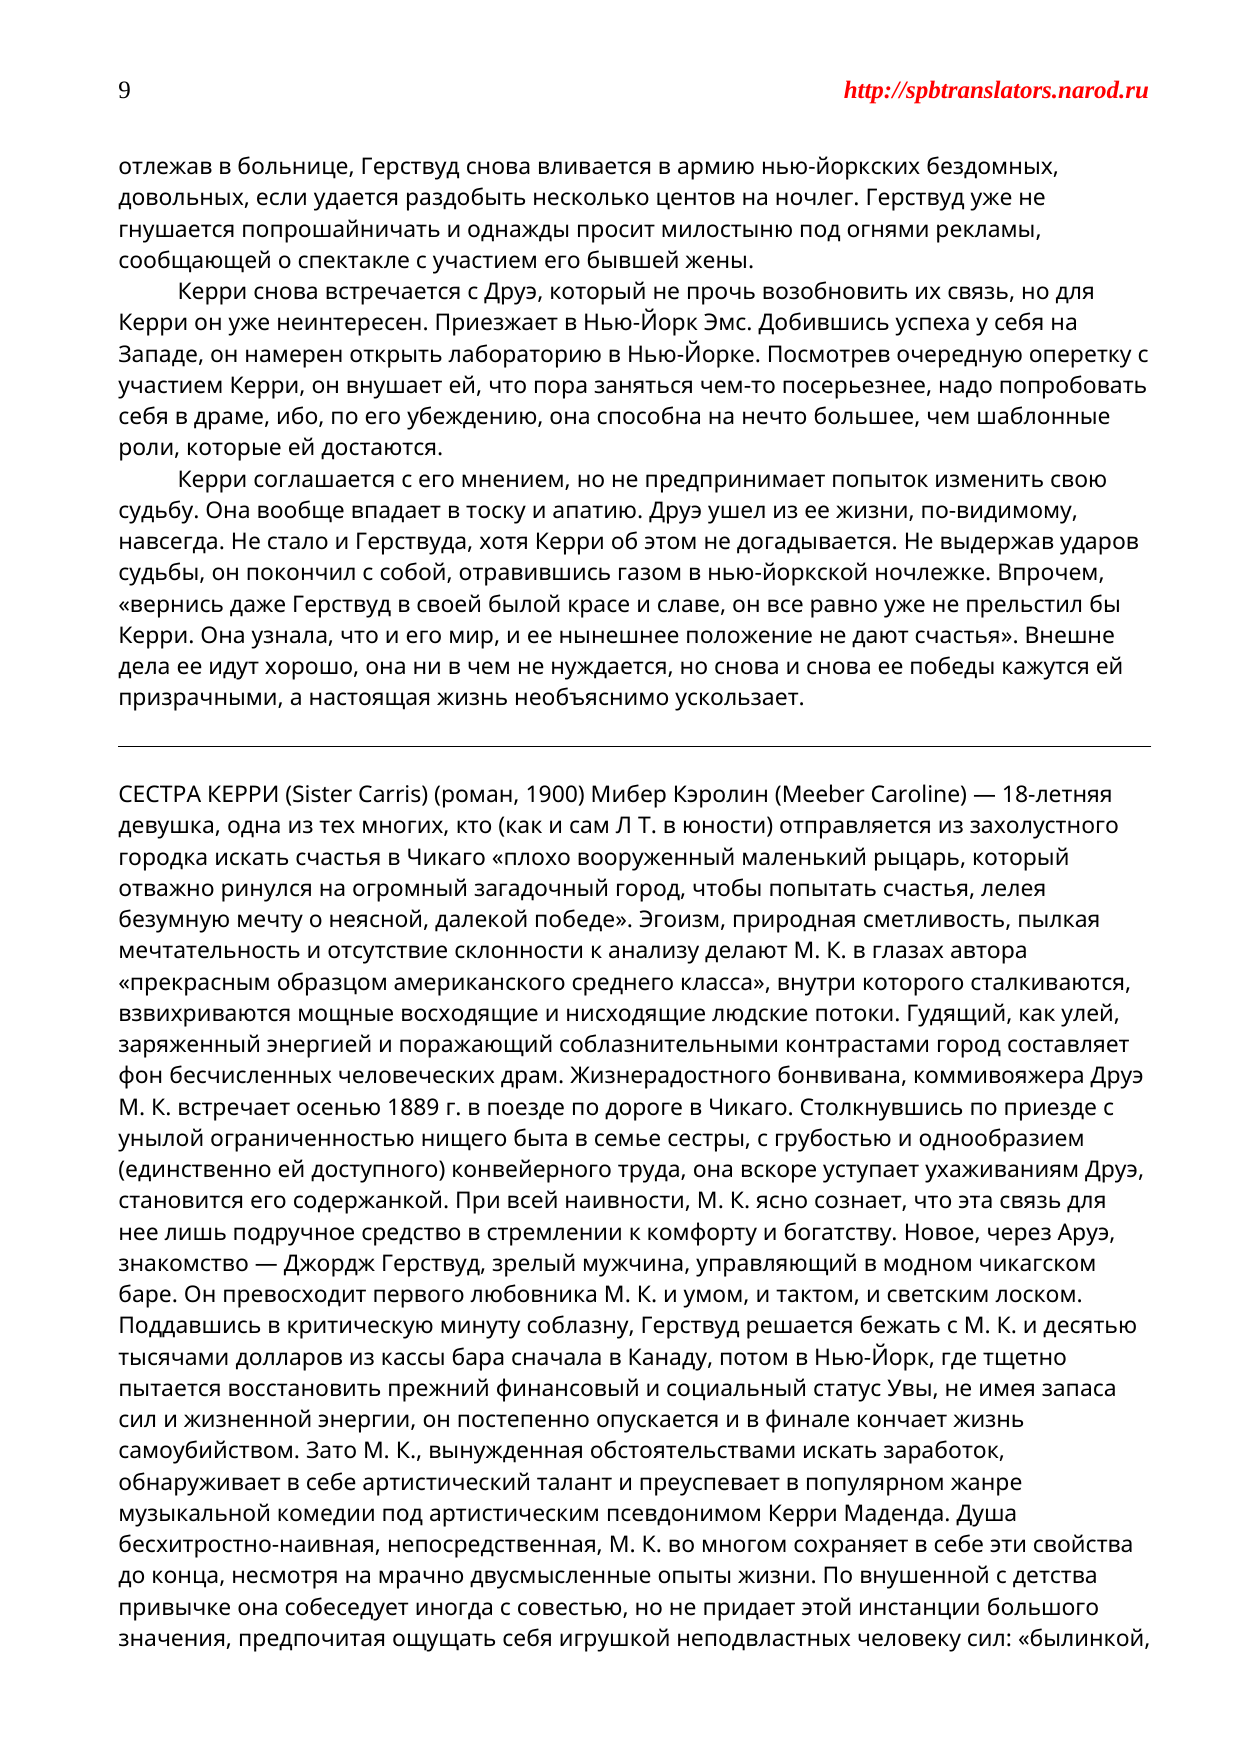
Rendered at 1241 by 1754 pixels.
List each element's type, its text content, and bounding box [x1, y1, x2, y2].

text СЕСТРА КЕРРИ (Sister Carris) (роман, 1900) Мибер Кэролин (Meeber Caroline) — 18-летняя девушка, одна из тех многих, кто (как и сам Л Т. в юности) отправляется из захолустного городка искать счастья в Чикаго «плохо вооруженный маленький рыцарь, который отважно ринулся на огромный загадочный город, чтобы попытать счастья, лелея безумную мечту о неясной, далекой победе». Эгоизм, природная сметливость, пылкая мечтательность и отсутствие склонности к анализу делают М. К. в глазах автора «прекрасным образцом американского среднего класса», внутри которого сталкиваются, взвихриваются мощные восходящие и нисходящие людские потоки. Гудящий, как улей, заряженный энергией и поражающий соблазнительными контрастами город составляет фон бесчисленных человеческих драм. Жизнерадостного бонвивана, коммивояжера Друэ М. К. встречает осенью 1889 г. в поезде по дороге в Чикаго. Столкнувшись по приезде с унылой ограниченностью нищего быта в семье сестры, с грубостью и однообразием (единственно ей доступного) конвейерного труда, она вскоре уступает ухаживаниям Друэ, становится его содержанкой. При всей наивности, М. К. ясно сознает, что эта связь для нее лишь подручное средство в стремлении к комфорту и богатству. Новое, через Аруэ, знакомство — Джордж Герствуд, зрелый мужчина, управляющий в модном чикагском баре. Он превосходит первого любовника М. К. и умом, и тактом, и светским лоском. Поддавшись в критическую минуту соблазну, Герствуд решается бежать с М. К. и десятью тысячами долларов из кассы бара сначала в Канаду, потом в Нью-Йорк, где тщетно пытается восстановить прежний финансовый и социальный статус Увы, не имея запаса сил и жизненной энергии, он постепенно опускается и в финале кончает жизнь самоубийством. Зато М. К., вынужденная обстоятельствами искать заработок, обнаруживает в себе артистический талант и преуспевает в популярном жанре музыкальной комедии под артистическим псевдонимом Керри Маденда. Душа бесхитростно-наивная, непосредственная, М. К. во многом сохраняет в себе эти свойства до конца, несмотря на мрачно двусмысленные опыты жизни. По внушенной с детства привычке она собеседует иногда с совестью, но не придает этой инстанции большого значения, предпочитая ощущать себя игрушкой неподвластных человеку сил: «былинкой, [118, 778, 1151, 1653]
text Керри соглашается с его мнением, но не предпринимает попыток изменить свою судьбу. Она вообще впадает в тоску и апатию. Друэ ушел из ее жизни, по-видимому, навсегда. Не стало и Герствуда, хотя Керри об этом не догадывается. Не выдержав ударов судьбы, он покончил с собой, отравившись газом в нью-йоркской ночлежке. Впрочем, «вернись даже Герствуд в своей былой красе и славе, он все равно уже не прельстил бы Керри. Она узнала, что и его мир, и ее нынешнее положение не дают счастья». Внешне дела ее идут хорошо, она ни в чем не нуждается, но снова и снова ее победы кажутся ей призрачными, а настоящая жизнь необъяснимо ускользает. [118, 462, 1151, 712]
text отлежав в больнице, Герствуд снова вливается в армию нью-йоркских бездомных, довольных, если удается раздобыть несколько центов на ночлег. Герствуд уже не гнушается попрошайничать и однажды просит милостыню под огнями рекламы, сообщающей о спектакле с участием его бывшей жены. [118, 150, 1151, 275]
text Керри снова встречается с Друэ, который не прочь возобновить их связь, но для Керри он уже неинтересен. Приезжает в Нью-Йорк Эмс. Добившись успеха у себя на Западе, он намерен открыть лабораторию в Нью-Йорке. Посмотрев очередную оперетку с участием Керри, он внушает ей, что пора заняться чем-то посерьезнее, надо попробовать себя в драме, ибо, по его убеждению, она способна на нечто большее, чем шаблонные роли, которые ей достаются. [118, 275, 1151, 462]
